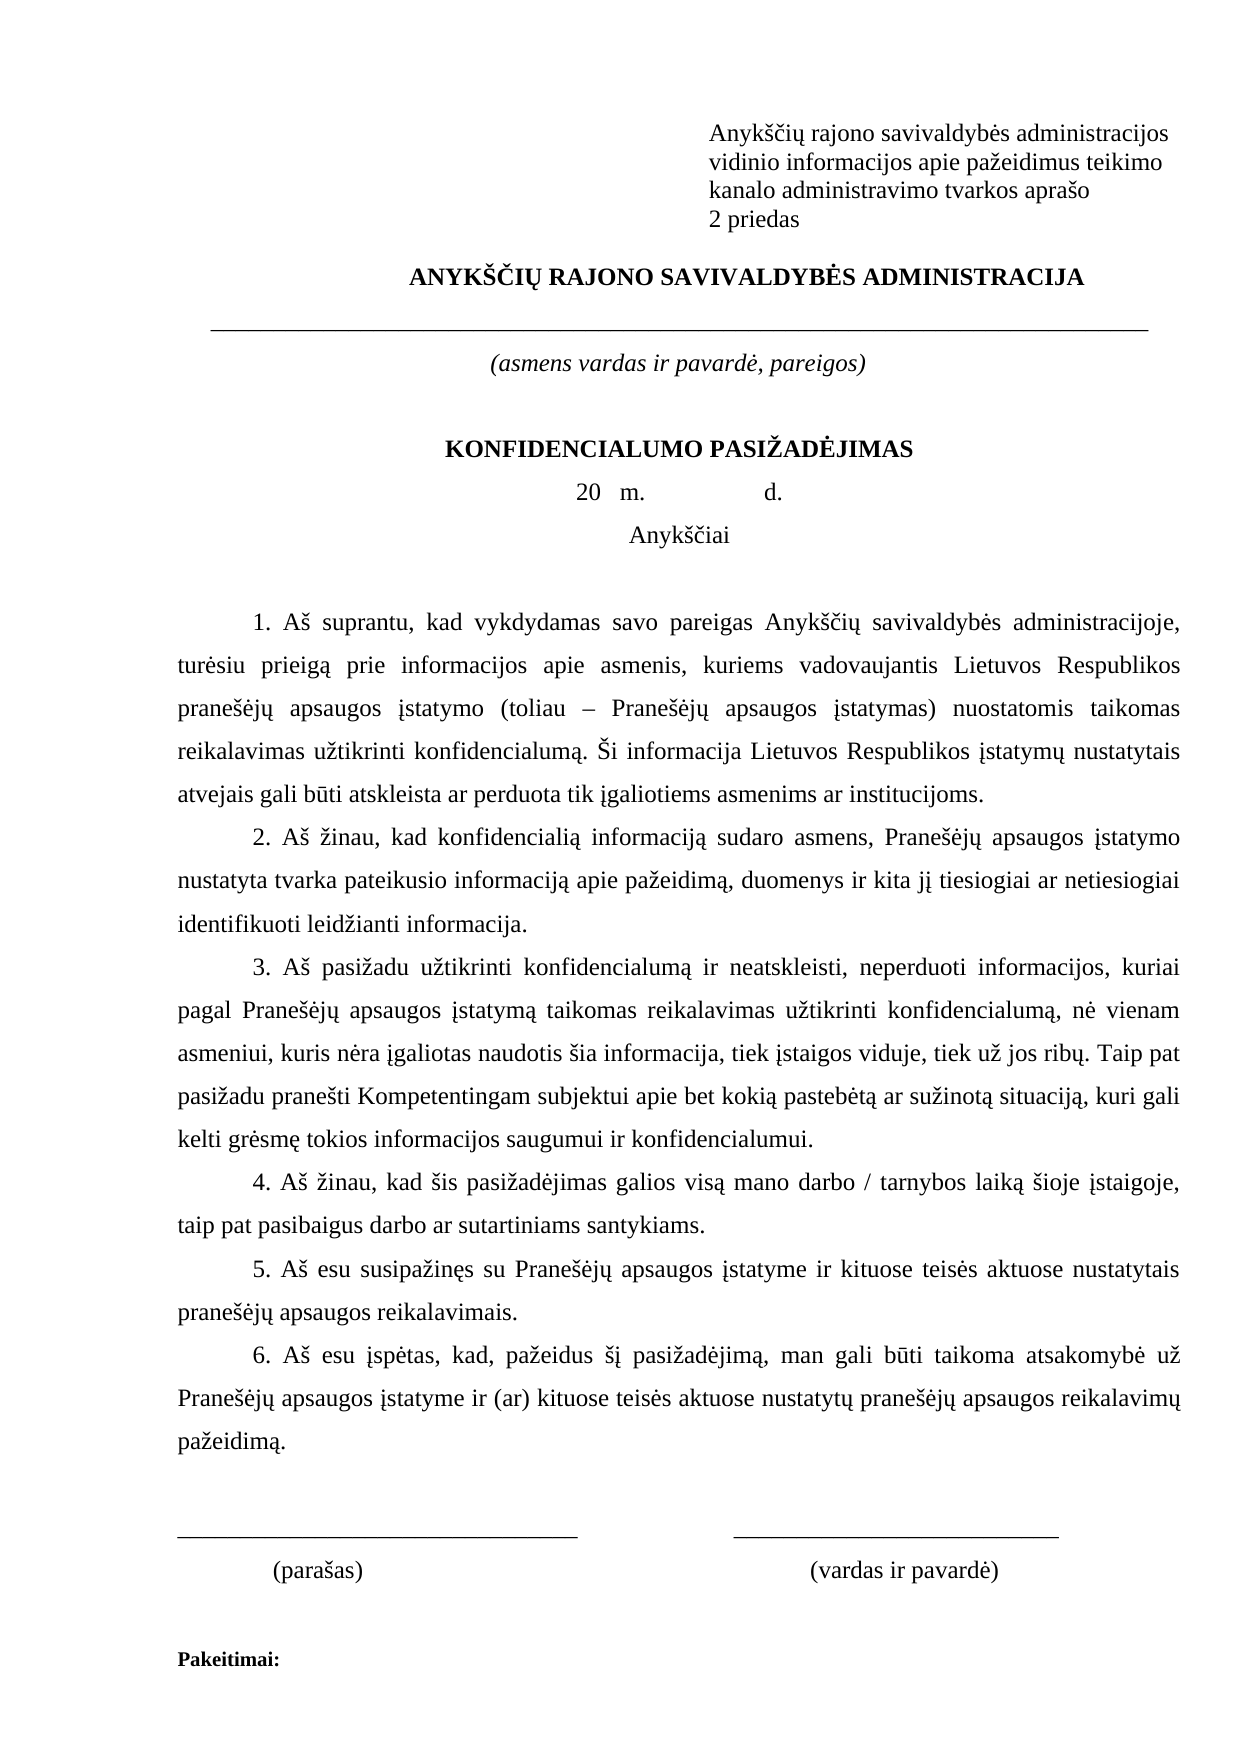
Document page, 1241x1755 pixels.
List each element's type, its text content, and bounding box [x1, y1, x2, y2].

text (asmens vardas ir pavardė, pareigos) [177, 348, 1181, 377]
text ________________________________ __________________________ [177, 1512, 1181, 1541]
text (parašas) (vardas ir pavardė) [177, 1556, 1181, 1584]
text Pakeitimai: [177, 1647, 1181, 1671]
text vidinio informacijos apie pažeidimus teikimo [709, 147, 1181, 176]
text KONFIDENCIALUMO PASIŽADĖJIMAS [177, 434, 1181, 463]
text 1. Aš suprantu, kad vykdydamas savo pareigas Anykščių savivaldybės administracijoje, turėsiu prieigą prie informacijos apie asmenis, kuriems vadovaujantis Lietuvos Respublikos pranešėjų apsaugos įstatymo (toliau – Pranešėjų apsaugos įstatymas) nuostatomis taikomas reikalavimas užtikrinti konfidencialumą. Ši informacija Lietuvos Respublikos įstatymų nustatytais atvejais gali būti atskleista ar perduota tik įgaliotiems asmenims ar institucijoms. [177, 607, 1181, 808]
text Anykščiai [177, 521, 1181, 549]
text ANYKŠČIŲ RAJONO SAVIVALDYBĖS ADMINISTRACIJA [177, 262, 1181, 291]
text 2. Aš žinau, kad konfidencialią informaciją sudaro asmens, Pranešėjų apsaugos įstatymo nustatyta tvarka pateikusio informaciją apie pažeidimą, duomenys ir kita jį tiesiogiai ar netiesiogiai identifikuoti leidžianti informacija. [177, 822, 1181, 937]
text 4. Aš žinau, kad šis pasižadėjimas galios visą mano darbo / tarnybos laiką šioje įstaigoje, taip pat pasibaigus darbo ar sutartiniams santykiams. [177, 1167, 1181, 1239]
text kanalo administravimo tvarkos aprašo [709, 176, 1181, 204]
text 6. Aš esu įspėtas, kad, pažeidus šį pasižadėjimą, man gali būti taikoma atsakomybė už Pranešėjų apsaugos įstatyme ir (ar) kituose teisės aktuose nustatytų pranešėjų apsaugos reikalavimų pažeidimą. [177, 1340, 1181, 1455]
text 20 m. d. [177, 477, 1181, 506]
text 5. Aš esu susipažinęs su Pranešėjų apsaugos įstatyme ir kituose teisės aktuose nustatytais pranešėjų apsaugos reikalavimais. [177, 1254, 1181, 1326]
text 2 priedas [709, 204, 1181, 233]
text ___________________________________________________________________________ [177, 305, 1181, 334]
text 3. Aš pasižadu užtikrinti konfidencialumą ir neatskleisti, neperduoti informacijos, kuriai pagal Pranešėjų apsaugos įstatymą taikomas reikalavimas užtikrinti konfidencialumą, nė vienam asmeniui, kuris nėra įgaliotas naudotis šia informacija, tiek įstaigos viduje, tiek už jos ribų. Taip pat pasižadu pranešti Kompetentingam subjektui apie bet kokią pastebėtą ar sužinotą situaciją, kuri gali kelti grėsmę tokios informacijos saugumui ir konfidencialumui. [177, 952, 1181, 1153]
text Anykščių rajono savivaldybės administracijos [709, 118, 1181, 147]
